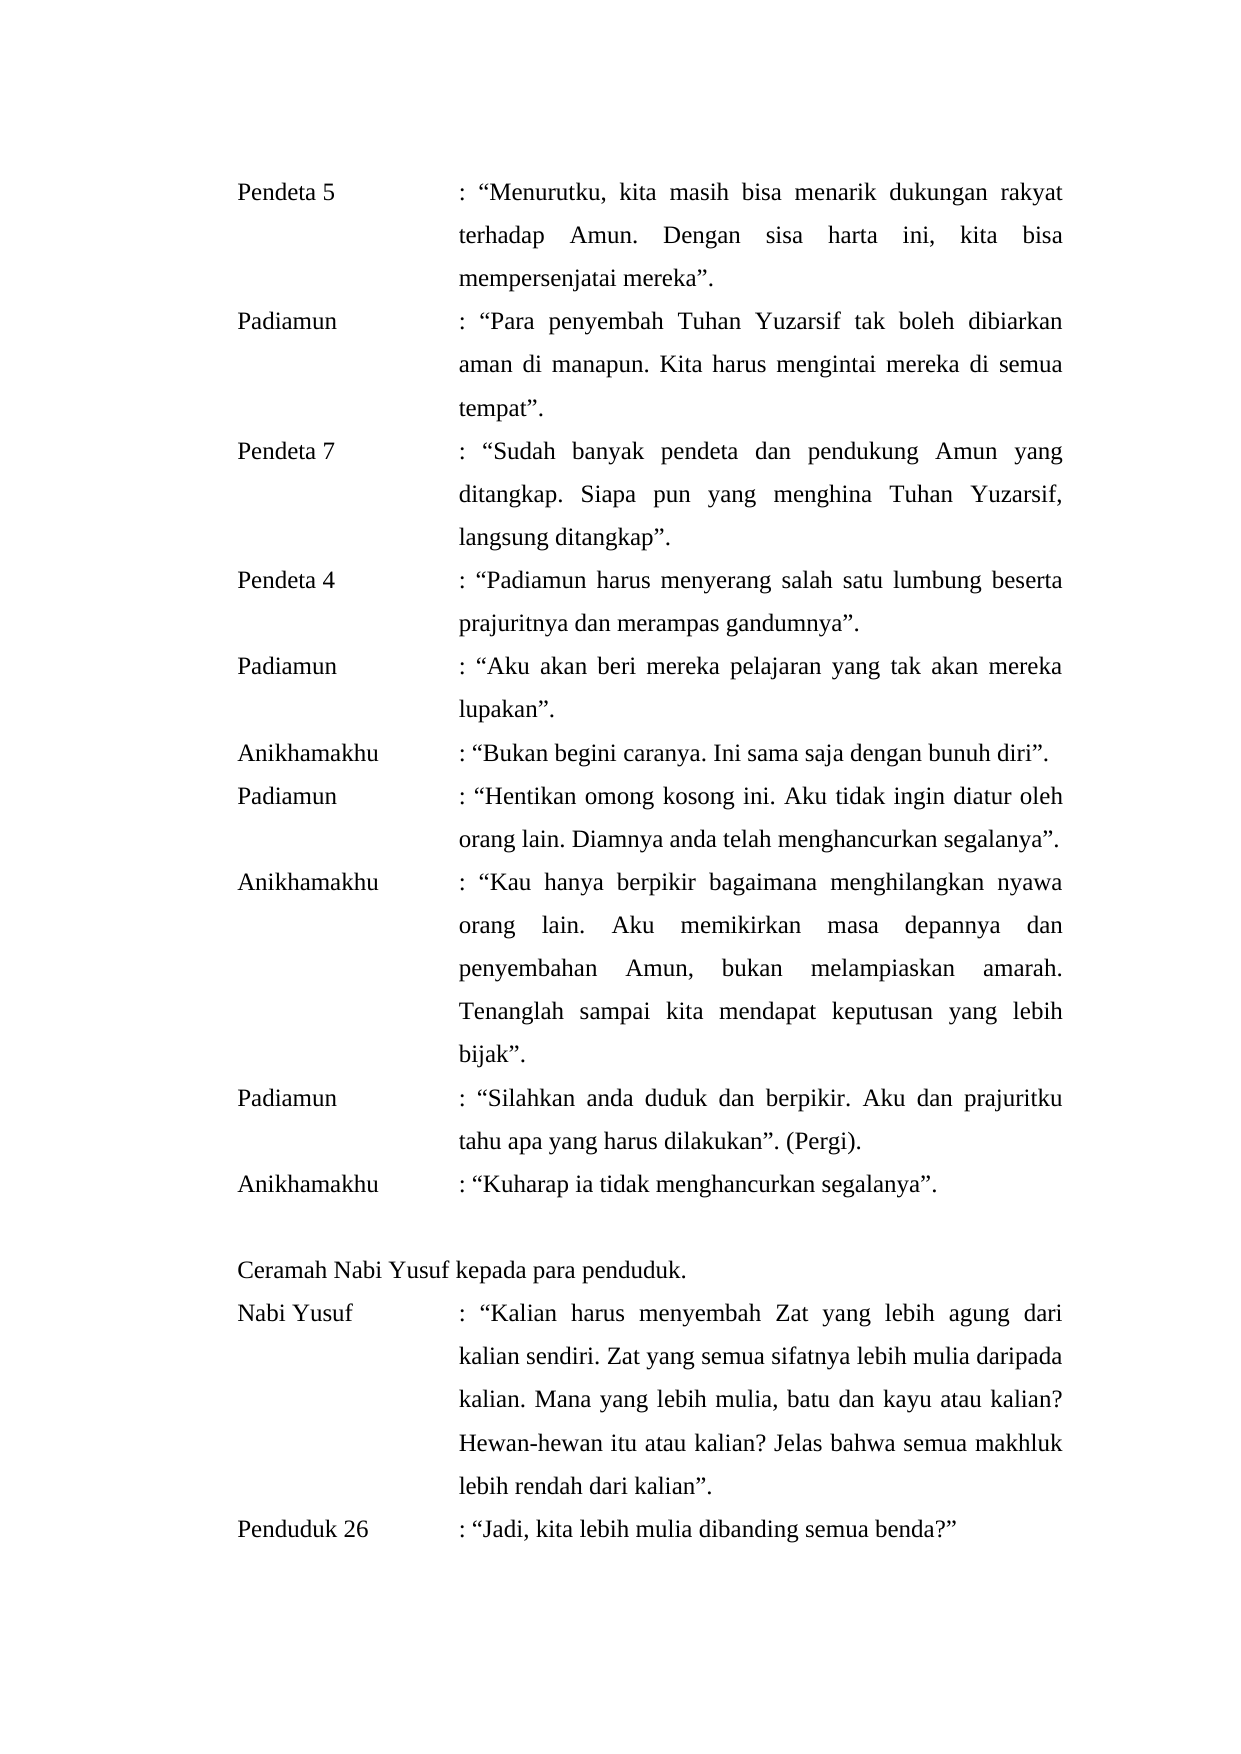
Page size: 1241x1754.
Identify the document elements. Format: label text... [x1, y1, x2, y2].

text Padiamun : “Para penyembah Tuhan Yuzarsif tak boleh dibiarkan aman di manapun. Kita harus mengintai mereka di semua tempat”. [237, 306, 1063, 421]
text Anikhamakhu : “Bukan begini caranya. Ini sama saja dengan bunuh diri”. [237, 738, 1063, 766]
text Nabi Yusuf : “Kalian harus menyembah Zat yang lebih agung dari kalian sendiri. Zat yang semua sifatnya lebih mulia daripada kalian. Mana yang lebih mulia, batu dan kayu atau kalian? Hewan-hewan itu atau kalian? Jelas bahwa semua makhluk lebih rendah dari kalian”. [237, 1298, 1063, 1499]
text Ceramah Nabi Yusuf kepada para penduduk. [237, 1255, 1063, 1284]
text Pendeta 5 : “Menurutku, kita masih bisa menarik dukungan rakyat terhadap Amun. Dengan sisa harta ini, kita bisa mempersenjatai mereka”. [237, 177, 1063, 292]
text Padiamun : “Silahkan anda duduk dan berpikir. Aku dan prajuritku tahu apa yang harus dilakukan”. (Pergi). [237, 1083, 1063, 1154]
text Anikhamakhu : “Kuharap ia tidak menghancurkan segalanya”. [237, 1169, 1063, 1198]
text Anikhamakhu : “Kau hanya berpikir bagaimana menghilangkan nyawa orang lain. Aku memikirkan masa depannya dan penyembahan Amun, bukan melampiaskan amarah. Tenanglah sampai kita mendapat keputusan yang lebih bijak”. [237, 867, 1063, 1068]
text Penduduk 26 : “Jadi, kita lebih mulia dibanding semua benda?” [237, 1514, 1063, 1543]
text Pendeta 7 : “Sudah banyak pendeta dan pendukung Amun yang ditangkap. Siapa pun yang menghina Tuhan Yuzarsif, langsung ditangkap”. [237, 436, 1063, 551]
text Padiamun : “Aku akan beri mereka pelajaran yang tak akan mereka lupakan”. [237, 651, 1063, 723]
text Pendeta 4 : “Padiamun harus menyerang salah satu lumbung beserta prajuritnya dan merampas gandumnya”. [237, 565, 1063, 637]
text Padiamun : “Hentikan omong kosong ini. Aku tidak ingin diatur oleh orang lain. Diamnya anda telah menghancurkan segalanya”. [237, 781, 1063, 853]
